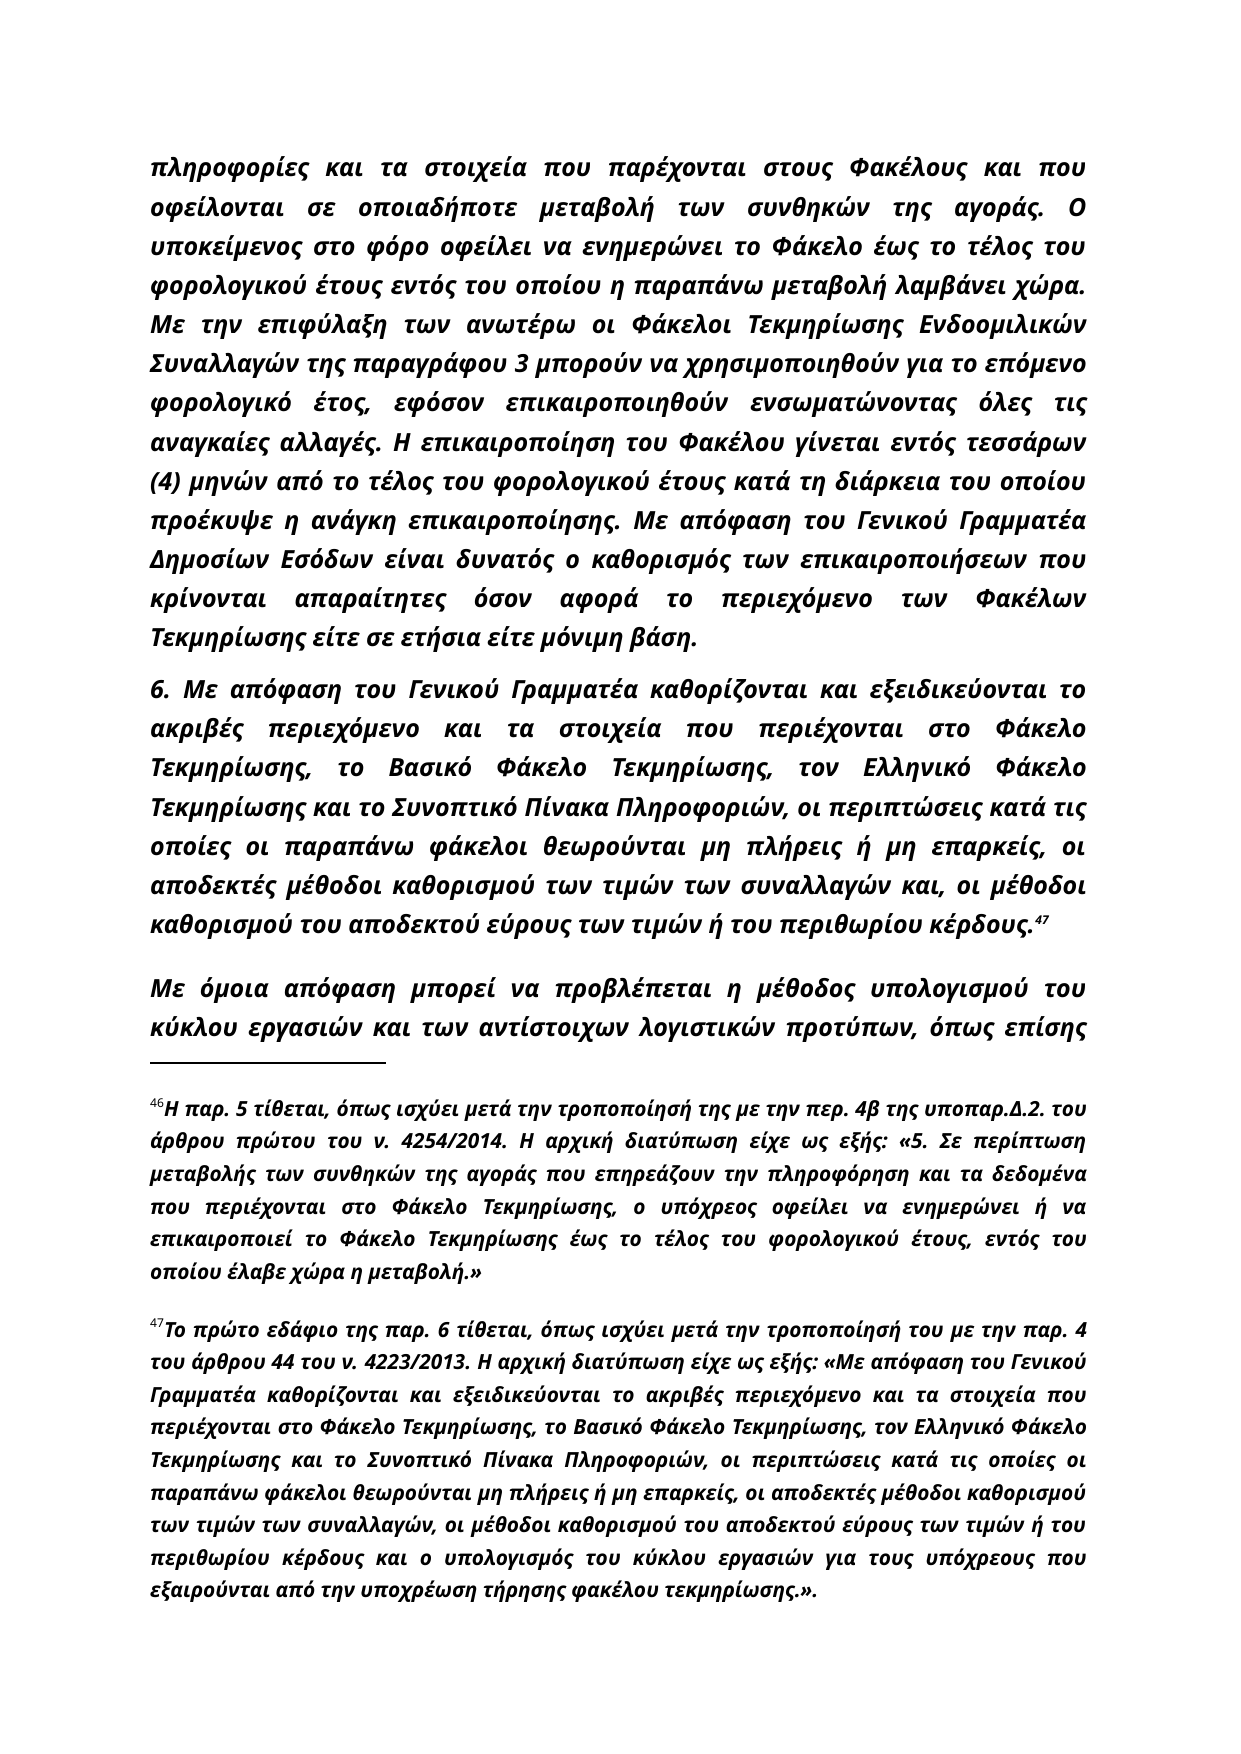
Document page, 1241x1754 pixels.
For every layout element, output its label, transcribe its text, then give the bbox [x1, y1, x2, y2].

text πληροφορίες και τα στοιχεία που παρέχονται στους Φακέλους και που οφείλονται σε οποιαδήποτε μεταβολή των συνθηκών της αγοράς. Ο υποκείμενος στο φόρο οφείλει να ενημερώνει το Φάκελο έως το τέλος του φορολογικού έτους εντός του οποίου η παραπάνω μεταβολή λαμβάνει χώρα. Με την επιφύλαξη των ανωτέρω οι Φάκελοι Τεκμηρίωσης Ενδοομιλικών Συναλλαγών της παραγράφου 3 μπορούν να χρησιμοποιηθούν για το επόμενο φορολογικό έτος, εφόσον επικαιροποιηθούν ενσωματώνοντας όλες τις αναγκαίες αλλαγές. Η επικαιροποίηση του Φακέλου γίνεται εντός τεσσάρων (4) μηνών από το τέλος του φορολογικού έτους κατά τη διάρκεια του οποίου προέκυψε η ανάγκη επικαιροποίησης. Με απόφαση του Γενικού Γραμματέα Δημοσίων Εσόδων είναι δυνατός ο καθορισμός των επικαιροποιήσεων που κρίνονται απαραίτητες όσον αφορά το περιεχόμενο των Φακέλων Τεκμηρίωσης είτε σε ετήσια είτε μόνιμη βάση. [150, 150, 1090, 654]
text Η παρ. 5 τίθεται, όπως ισχύει μετά την τροποποίησή της με την περ. 4β της υποπαρ.Δ.2. του άρθρου πρώτου του ν. 4254/2014. Η αρχική διατύπωση είχε ως εξής: «5. Σε περίπτωση μεταβολής των συνθηκών της αγοράς που επηρεάζουν την πληροφόρηση και τα δεδομένα που περιέχονται στο Φάκελο Τεκμηρίωσης, ο υπόχρεος οφείλει να ενημερώνει ή να επικαιροποιεί το Φάκελο Τεκμηρίωσης έως το τέλος του φορολογικού έτους, εντός του οποίου έλαβε χώρα η μεταβολή.» [150, 1094, 1090, 1286]
text Το πρώτο εδάφιο της παρ. 6 τίθεται, όπως ισχύει μετά την τροποποίησή του με την παρ. 4 του άρθρου 44 του ν. 4223/2013. Η αρχική διατύπωση είχε ως εξής: «Με απόφαση του Γενικού Γραμματέα καθορίζονται και εξειδικεύονται το ακριβές περιεχόμενο και τα στοιχεία που περιέχονται στο Φάκελο Τεκμηρίωσης, το Βασικό Φάκελο Τεκμηρίωσης, τον Ελληνικό Φάκελο Τεκμηρίωσης και το Συνοπτικό Πίνακα Πληροφοριών, οι περιπτώσεις κατά τις οποίες οι παραπάνω φάκελοι θεωρούνται μη πλήρεις ή μη επαρκείς, οι αποδεκτές μέθοδοι καθορισμού των τιμών των συναλλαγών, οι μέθοδοι καθορισμού του αποδεκτού εύρους των τιμών ή του περιθωρίου κέρδους και ο υπολογισμός του κύκλου εργασιών για τους υπόχρεους που εξαιρούνται από την υποχρέωση τήρησης φακέλου τεκμηρίωσης.». [150, 1315, 1090, 1604]
text Με όμοια απόφαση μπορεί να προβλέπεται η μέθοδος υπολογισμού του κύκλου εργασιών και των αντίστοιχων λογιστικών προτύπων, όπως επίσης [150, 971, 1090, 1044]
text 6. Με απόφαση του Γενικού Γραμματέα καθορίζονται και εξειδικεύονται το ακριβές περιεχόμενο και τα στοιχεία που περιέχονται στο Φάκελο Τεκμηρίωσης, το Βασικό Φάκελο Τεκμηρίωσης, τον Ελληνικό Φάκελο Τεκμηρίωσης και το Συνοπτικό Πίνακα Πληροφοριών, οι περιπτώσεις κατά τις οποίες οι παραπάνω φάκελοι θεωρούνται μη πλήρεις ή μη επαρκείς, οι αποδεκτές μέθοδοι καθορισμού των τιμών των συναλλαγών και, οι μέθοδοι καθορισμού του αποδεκτού εύρους των τιμών ή του περιθωρίου κέρδους. [150, 672, 1090, 941]
